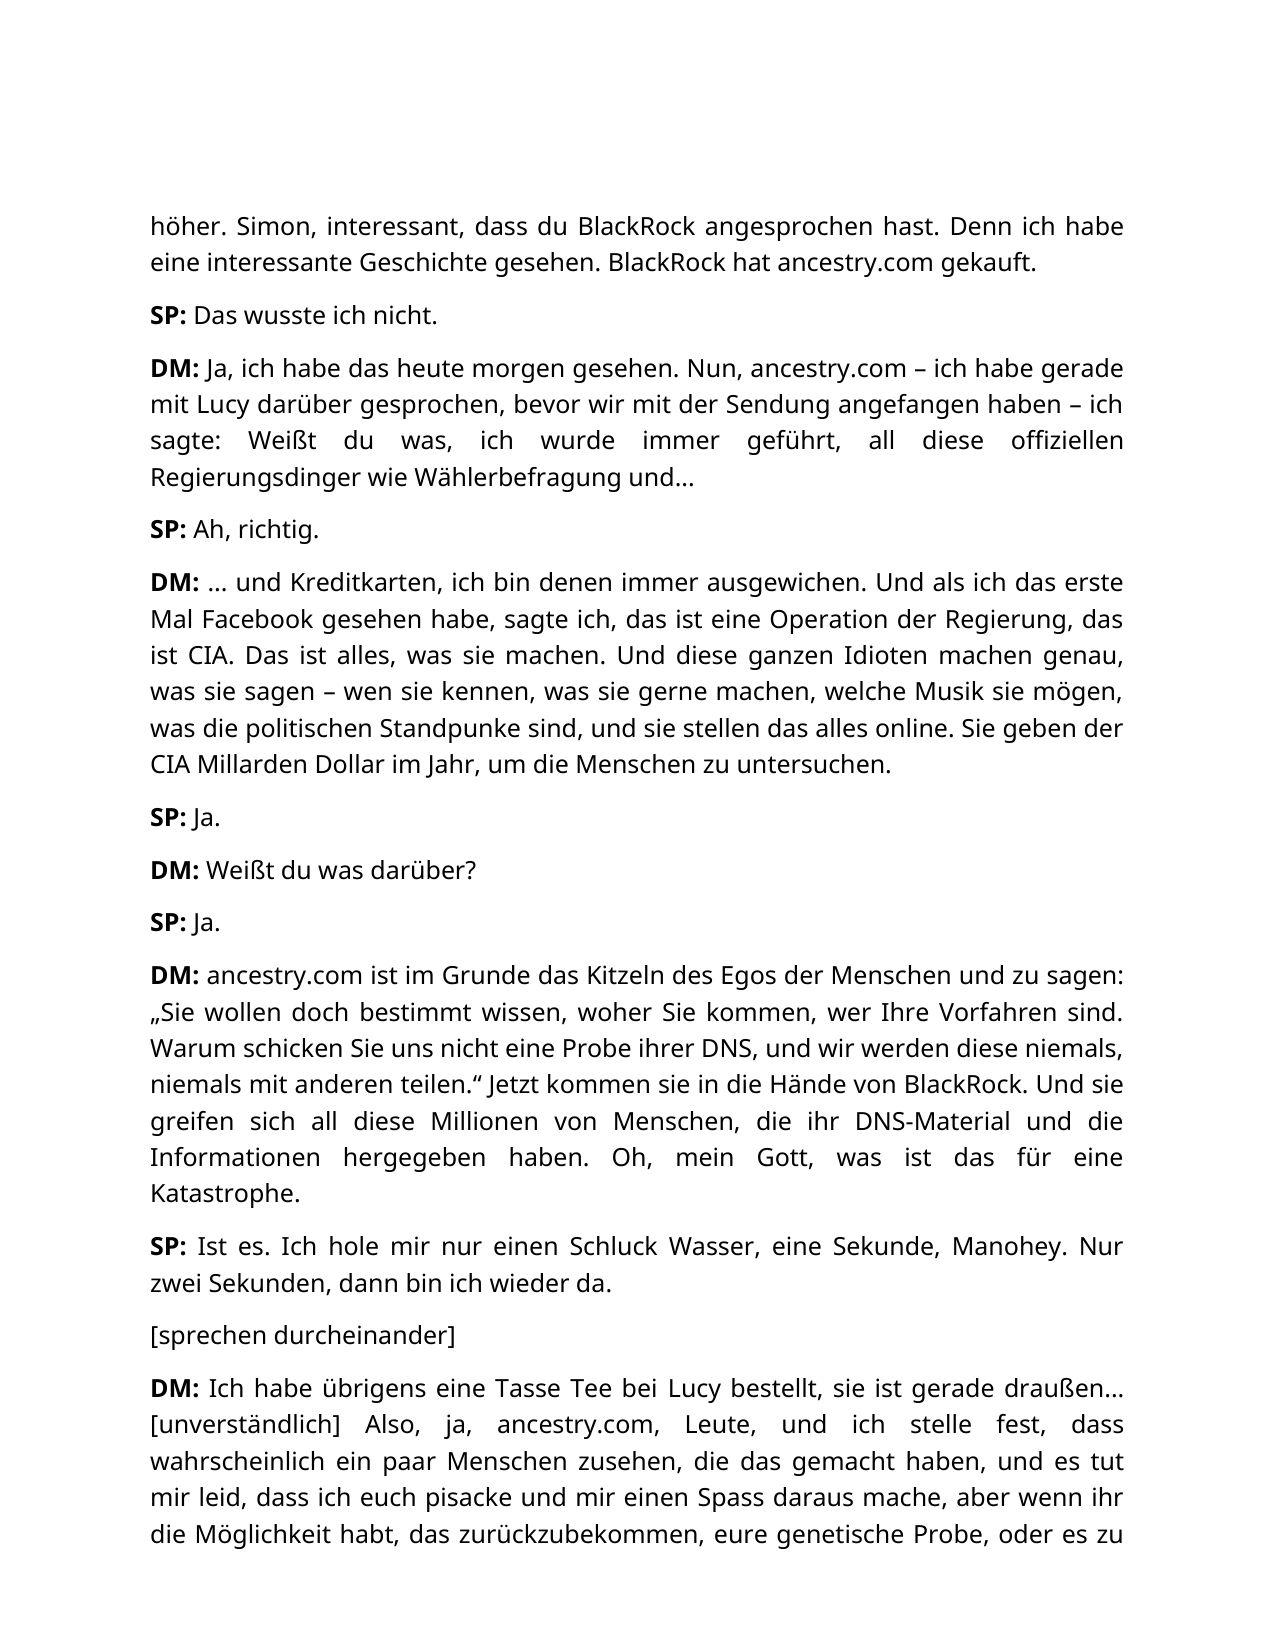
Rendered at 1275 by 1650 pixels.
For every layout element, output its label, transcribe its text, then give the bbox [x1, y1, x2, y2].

text SP: Ist es. Ich hole mir nur einen Schluck Wasser, eine Sekunde, Manohey. Nur zwei Sekunden, dann bin ich wieder da. [150, 1229, 1125, 1299]
text DM: ... und Kreditkarten, ich bin denen immer ausgewichen. Und als ich das erste Mal Facebook gesehen habe, sagte ich, das ist eine Operation der Regierung, das ist CIA. Das ist alles, was sie machen. Und diese ganzen Idioten machen genau, was sie sagen – wen sie kennen, was sie gerne machen, welche Musik sie mögen, was die politischen Standpunke sind, und sie stellen das alles online. Sie geben der CIA Millarden Dollar im Jahr, um die Menschen zu untersuchen. [150, 565, 1125, 781]
text DM: ancestry.com ist im Grunde das Kitzeln des Egos der Menschen und zu sagen: „Sie wollen doch bestimmt wissen, woher Sie kommen, wer Ihre Vorfahren sind. Warum schicken Sie uns nicht eine Probe ihrer DNS, und wir werden diese niemals, niemals mit anderen teilen.“ Jetzt kommen sie in die Hände von BlackRock. Und sie greifen sich all diese Millionen von Menschen, die ihr DNS-Material und die Informationen hergegeben haben. Oh, mein Gott, was ist das für eine Katastrophe. [150, 958, 1125, 1210]
text SP: Ja. [150, 905, 1125, 939]
text DM: Weißt du was darüber? [150, 852, 1125, 886]
text SP: Das wusste ich nicht. [150, 297, 1125, 331]
text SP: Ja. [150, 799, 1125, 833]
text SP: Ah, richtig. [150, 512, 1125, 546]
text DM: Ja, ich habe das heute morgen gesehen. Nun, ancestry.com – ich habe gerade mit Lucy darüber gesprochen, bevor wir mit der Sendung angefangen haben – ich sagte: Weißt du was, ich wurde immer geführt, all diese offiziellen Regierungsdinger wie Wählerbefragung und... [150, 350, 1125, 493]
text DM: Ich habe übrigens eine Tasse Tee bei Lucy bestellt, sie ist gerade draußen... [unverständlich] Also, ja, ancestry.com, Leute, und ich stelle fest, dass wahrscheinlich ein paar Menschen zusehen, die das gemacht haben, und es tut mir leid, dass ich euch pisacke und mir einen Spass daraus mache, aber wenn ihr die Möglichkeit habt, das zurückzubekommen, eure genetische Probe, oder es zu [150, 1371, 1125, 1550]
text höher. Simon, interessant, dass du BlackRock angesprochen hast. Denn ich habe eine interessante Geschichte gesehen. BlackRock hat ancestry.com gekauft. [150, 208, 1125, 279]
text [sprechen durcheinander] [150, 1318, 1125, 1352]
